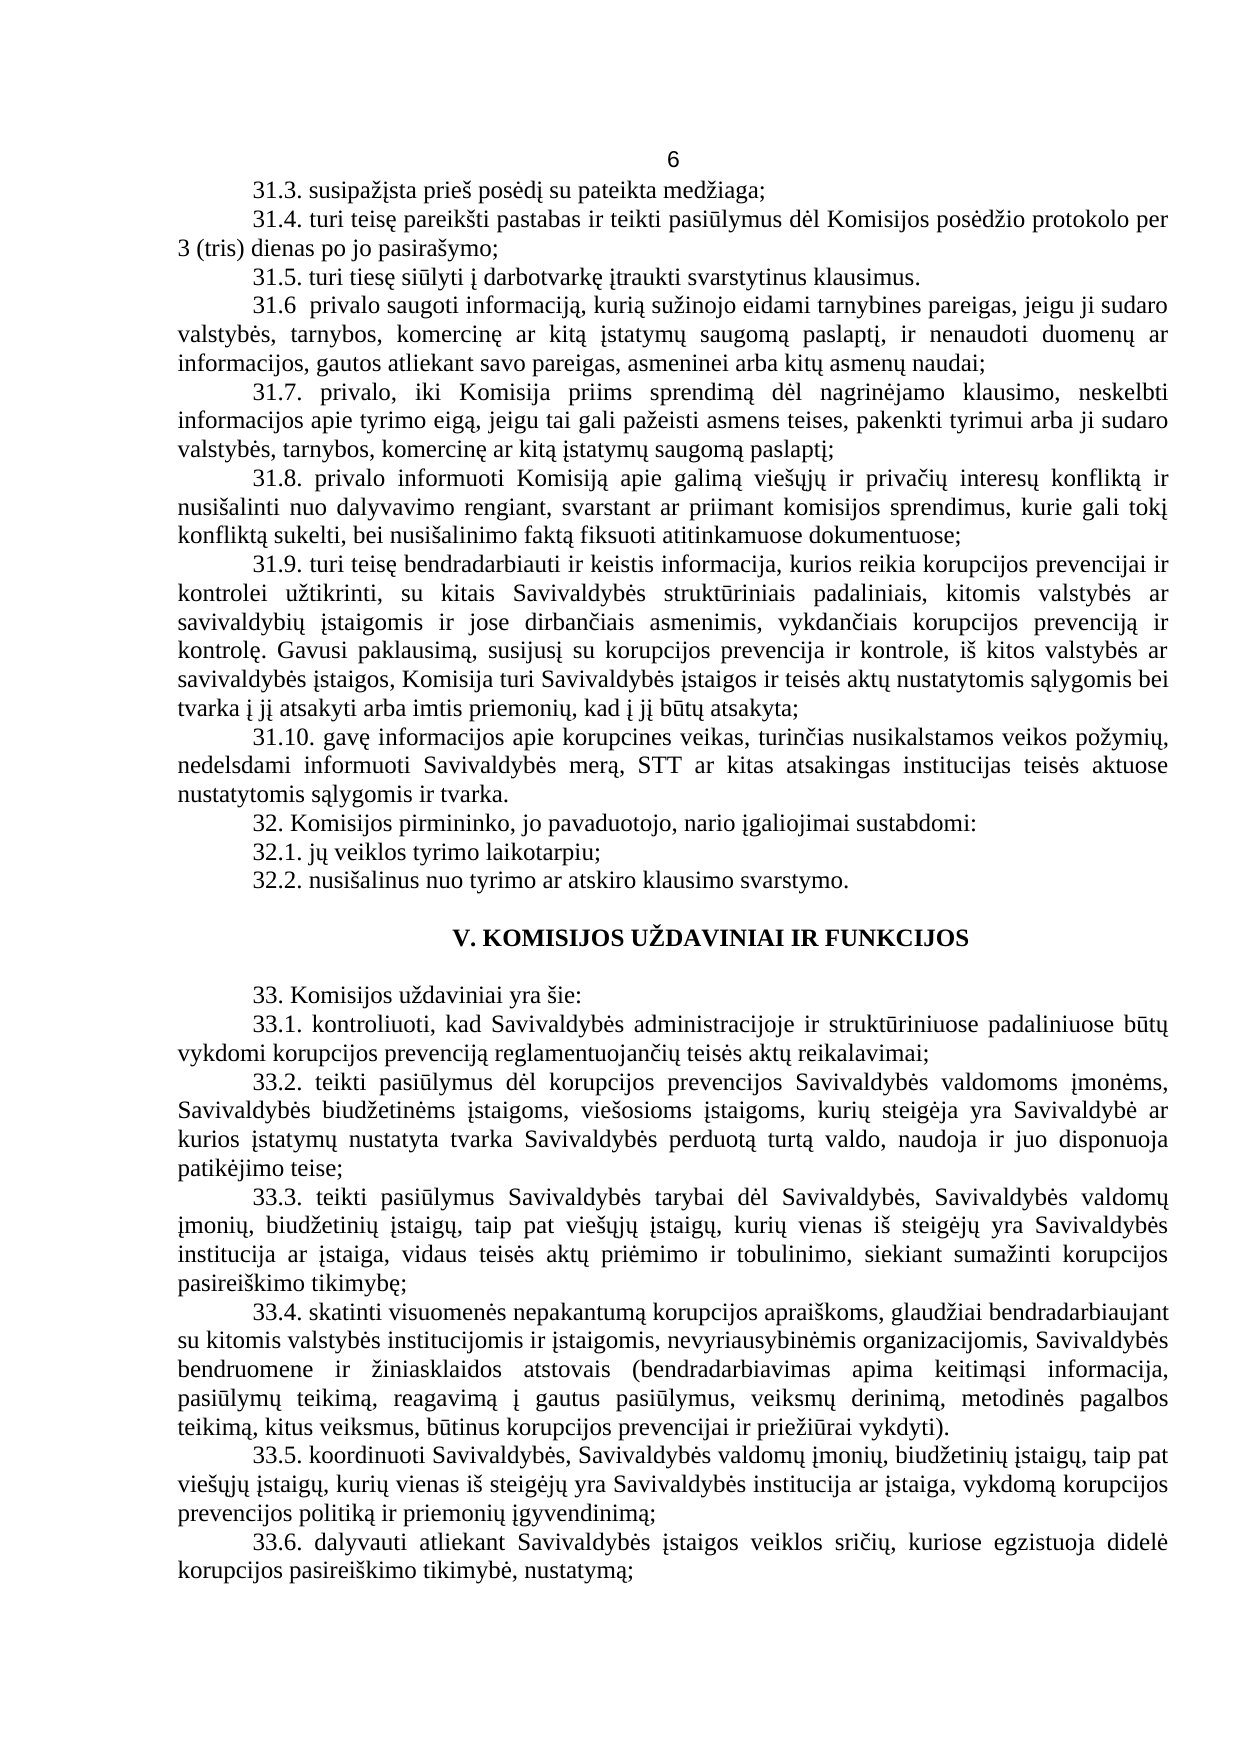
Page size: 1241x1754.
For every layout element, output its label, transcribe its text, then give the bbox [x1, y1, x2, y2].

text 33.5. koordinuoti Savivaldybės, Savivaldybės valdomų įmonių, biudžetinių įstaigų, taip pat viešųjų įstaigų, kurių vienas iš steigėjų yra Savivaldybės institucija ar įstaiga, vykdomą korupcijos prevencijos politiką ir priemonių įgyvendinimą; [177, 1440, 1169, 1527]
text 31.9. turi teisę bendradarbiauti ir keistis informacija, kurios reikia korupcijos prevencijai ir kontrolei užtikrinti, su kitais Savivaldybės struktūriniais padaliniais, kitomis valstybės ar savivaldybių įstaigomis ir jose dirbančiais asmenimis, vykdančiais korupcijos prevenciją ir kontrolę. Gavusi paklausimą, susijusį su korupcijos prevencija ir kontrole, iš kitos valstybės ar savivaldybės įstaigos, Komisija turi Savivaldybės įstaigos ir teisės aktų nustatytomis sąlygomis bei tvarka į jį atsakyti arba imtis priemonių, kad į jį būtų atsakyta; [177, 549, 1169, 722]
text 31.4. turi teisę pareikšti pastabas ir teikti pasiūlymus dėl Komisijos posėdžio protokolo per 3 (tris) dienas po jo pasirašymo; [177, 204, 1169, 262]
text 33.2. teikti pasiūlymus dėl korupcijos prevencijos Savivaldybės valdomoms įmonėms, Savivaldybės biudžetinėms įstaigoms, viešosioms įstaigoms, kurių steigėja yra Savivaldybė ar kurios įstatymų nustatyta tvarka Savivaldybės perduotą turtą valdo, naudoja ir juo disponuoja patikėjimo teise; [177, 1067, 1169, 1182]
text 31.6 privalo saugoti informaciją, kurią sužinojo eidami tarnybines pareigas, jeigu ji sudaro valstybės, tarnybos, komercinę ar kitą įstatymų saugomą paslaptį, ir nenaudoti duomenų ar informacijos, gautos atliekant savo pareigas, asmeninei arba kitų asmenų naudai; [177, 290, 1169, 377]
text 31.10. gavę informacijos apie korupcines veikas, turinčias nusikalstamos veikos požymių, nedelsdami informuoti Savivaldybės merą, STT ar kitas atsakingas institucijas teisės aktuose nustatytomis sąlygomis ir tvarka. [177, 722, 1169, 808]
text 33.3. teikti pasiūlymus Savivaldybės tarybai dėl Savivaldybės, Savivaldybės valdomų įmonių, biudžetinių įstaigų, taip pat viešųjų įstaigų, kurių vienas iš steigėjų yra Savivaldybės institucija ar įstaiga, vidaus teisės aktų priėmimo ir tobulinimo, siekiant sumažinti korupcijos pasireiškimo tikimybę; [177, 1182, 1169, 1297]
text 32.2. nusišalinus nuo tyrimo ar atskiro klausimo svarstymo. [177, 865, 1169, 894]
text V. KOMISIJOS UŽDAVINIAI IR FUNKCIJOS [177, 923, 1169, 952]
text 31.5. turi tiesę siūlyti į darbotvarkę įtraukti svarstytinus klausimus. [177, 262, 1169, 290]
text 33.6. dalyvauti atliekant Savivaldybės įstaigos veiklos sričių, kuriose egzistuoja didelė korupcijos pasireiškimo tikimybė, nustatymą; [177, 1527, 1169, 1584]
text 31.3. susipažįsta prieš posėdį su pateikta medžiaga; [177, 175, 1169, 204]
text 31.7. privalo, iki Komisija priims sprendimą dėl nagrinėjamo klausimo, neskelbti informacijos apie tyrimo eigą, jeigu tai gali pažeisti asmens teises, pakenkti tyrimui arba ji sudaro valstybės, tarnybos, komercinę ar kitą įstatymų saugomą paslaptį; [177, 377, 1169, 463]
text 33.4. skatinti visuomenės nepakantumą korupcijos apraiškoms, glaudžiai bendradarbiaujant su kitomis valstybės institucijomis ir įstaigomis, nevyriausybinėmis organizacijomis, Savivaldybės bendruomene ir žiniasklaidos atstovais (bendradarbiavimas apima keitimąsi informacija, pasiūlymų teikimą, reagavimą į gautus pasiūlymus, veiksmų derinimą, metodinės pagalbos teikimą, kitus veiksmus, būtinus korupcijos prevencijai ir priežiūrai vykdyti). [177, 1297, 1169, 1440]
text 33.1. kontroliuoti, kad Savivaldybės administracijoje ir struktūriniuose padaliniuose būtų vykdomi korupcijos prevenciją reglamentuojančių teisės aktų reikalavimai; [177, 1009, 1169, 1067]
text 33. Komisijos uždaviniai yra šie: [177, 980, 1169, 1009]
text 32.1. jų veiklos tyrimo laikotarpiu; [177, 837, 1169, 865]
text 31.8. privalo informuoti Komisiją apie galimą viešųjų ir privačių interesų konfliktą ir nusišalinti nuo dalyvavimo rengiant, svarstant ar priimant komisijos sprendimus, kurie gali tokį konfliktą sukelti, bei nusišalinimo faktą fiksuoti atitinkamuose dokumentuose; [177, 463, 1169, 549]
text 32. Komisijos pirmininko, jo pavaduotojo, nario įgaliojimai sustabdomi: [177, 808, 1169, 837]
